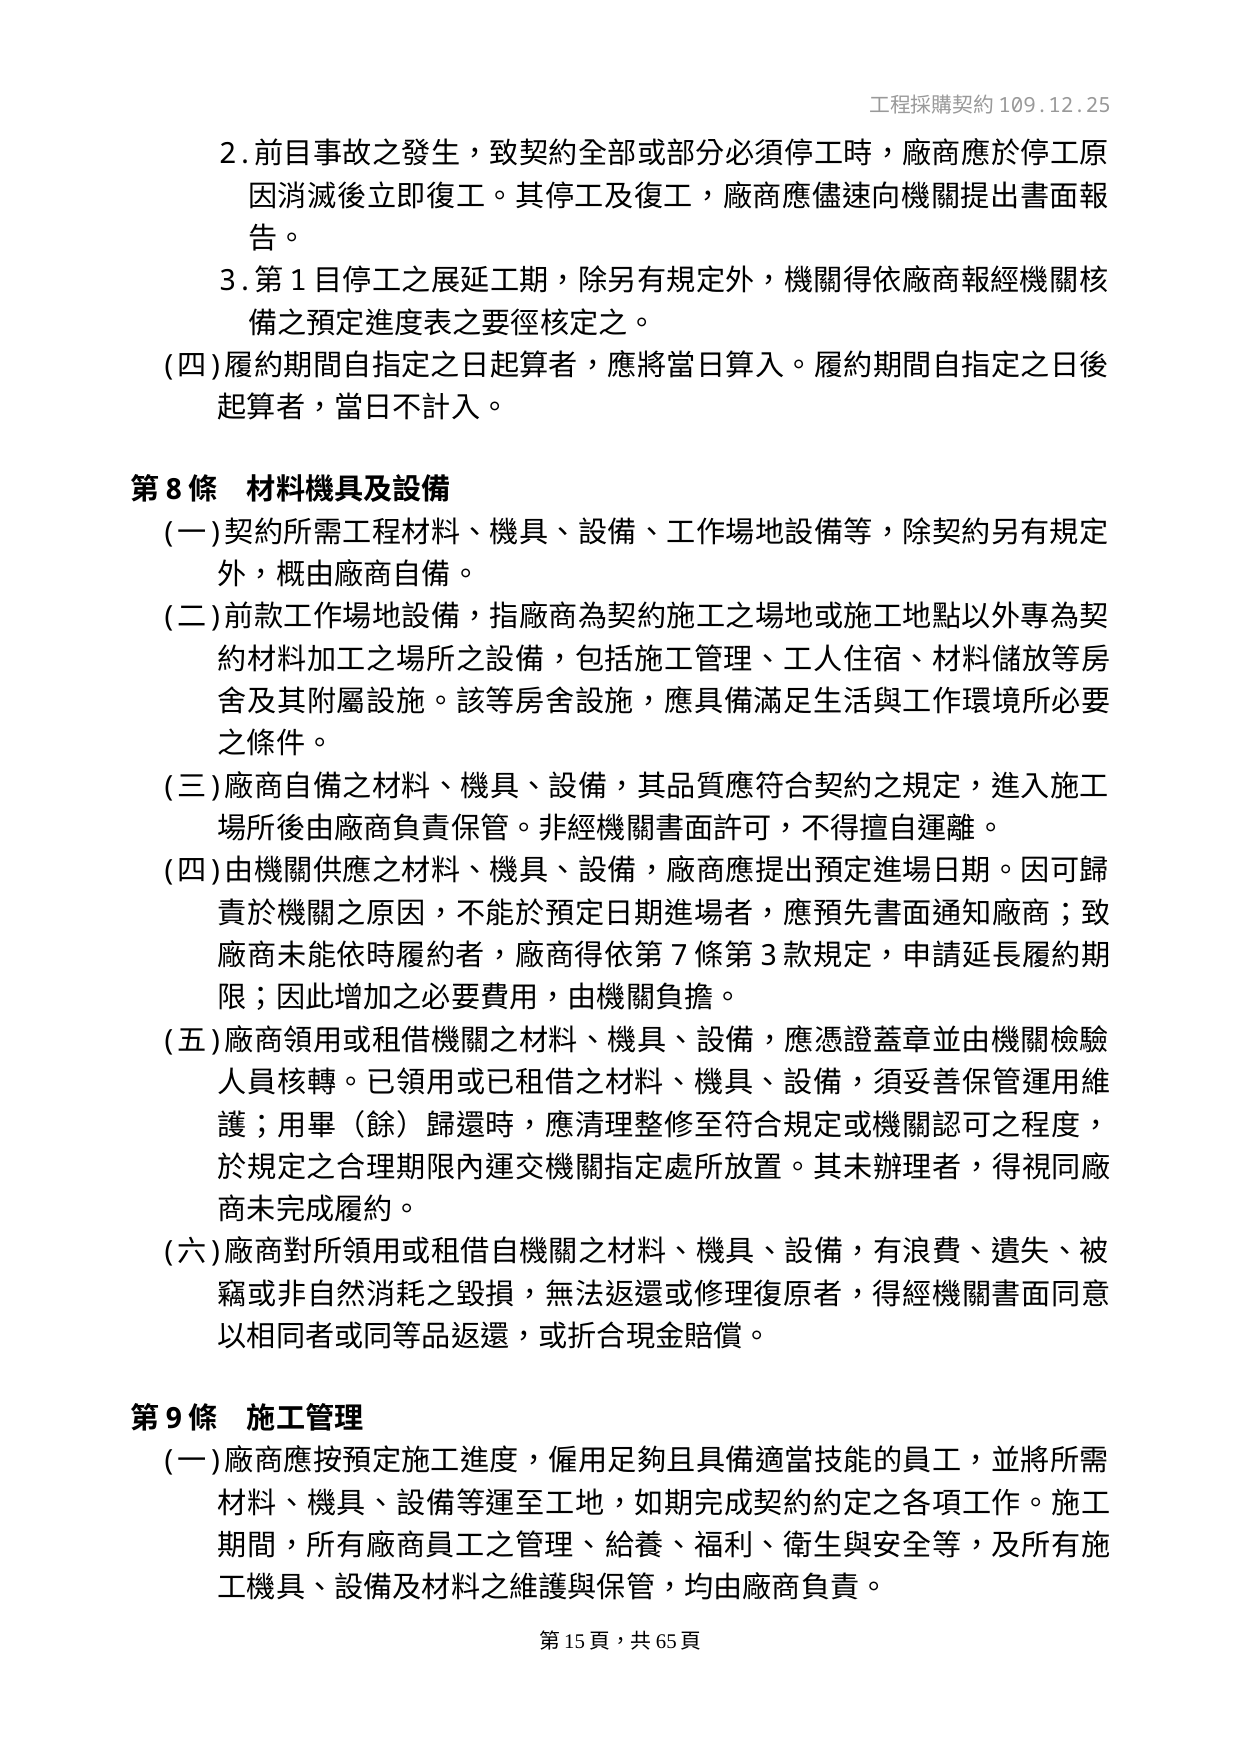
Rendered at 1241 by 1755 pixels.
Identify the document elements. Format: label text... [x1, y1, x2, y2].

text (六)廠商對所領用或租借自機關之材料、機具、設備，有浪費、遺失、被竊或非自然消耗之毀損，無法返還或修理復原者，得經機關書面同意以相同者或同等品返還，或折合現金賠償。 [159, 1228, 1110, 1355]
text (一)契約所需工程材料、機具、設備、工作場地設備等，除契約另有規定外，概由廠商自備。 [159, 508, 1110, 593]
text (三)廠商自備之材料、機具、設備，其品質應符合契約之規定，進入施工場所後由廠商負責保管。非經機關書面許可，不得擅自運離。 [159, 762, 1110, 847]
text (五)廠商領用或租借機關之材料、機具、設備，應憑證蓋章並由機關檢驗人員核轉。已領用或已租借之材料、機具、設備，須妥善保管運用維護；用畢（餘）歸還時，應清理整修至符合規定或機關認可之程度，於規定之合理期限內運交機關指定處所放置。其未辦理者，得視同廠商未完成履約。 [159, 1016, 1110, 1228]
text 第8條 材料機具及設備 [130, 466, 1110, 508]
text 3.第1目停工之展延工期，除另有規定外，機關得依廠商報經機關核備之預定進度表之要徑核定之。 [218, 257, 1110, 342]
text 第9條 施工管理 [130, 1394, 1110, 1437]
text (二)前款工作場地設備，指廠商為契約施工之場地或施工地點以外專為契約材料加工之場所之設備，包括施工管理、工人住宿、材料儲放等房舍及其附屬設施。該等房舍設施，應具備滿足生活與工作環境所必要之條件。 [159, 593, 1110, 762]
text (四)履約期間自指定之日起算者，應將當日算入。履約期間自指定之日後起算者，當日不計入。 [159, 342, 1110, 426]
text (一)廠商應按預定施工進度，僱用足夠且具備適當技能的員工，並將所需材料、機具、設備等運至工地，如期完成契約約定之各項工作。施工期間，所有廠商員工之管理、給養、福利、衛生與安全等，及所有施工機具、設備及材料之維護與保管，均由廠商負責。 [159, 1437, 1110, 1606]
text (四)由機關供應之材料、機具、設備，廠商應提出預定進場日期。因可歸責於機關之原因，不能於預定日期進場者，應預先書面通知廠商；致廠商未能依時履約者，廠商得依第7條第3款規定，申請延長履約期限；因此增加之必要費用，由機關負擔。 [159, 847, 1110, 1016]
text 2.前目事故之發生，致契約全部或部分必須停工時，廠商應於停工原因消滅後立即復工。其停工及復工，廠商應儘速向機關提出書面報告。 [218, 130, 1110, 257]
